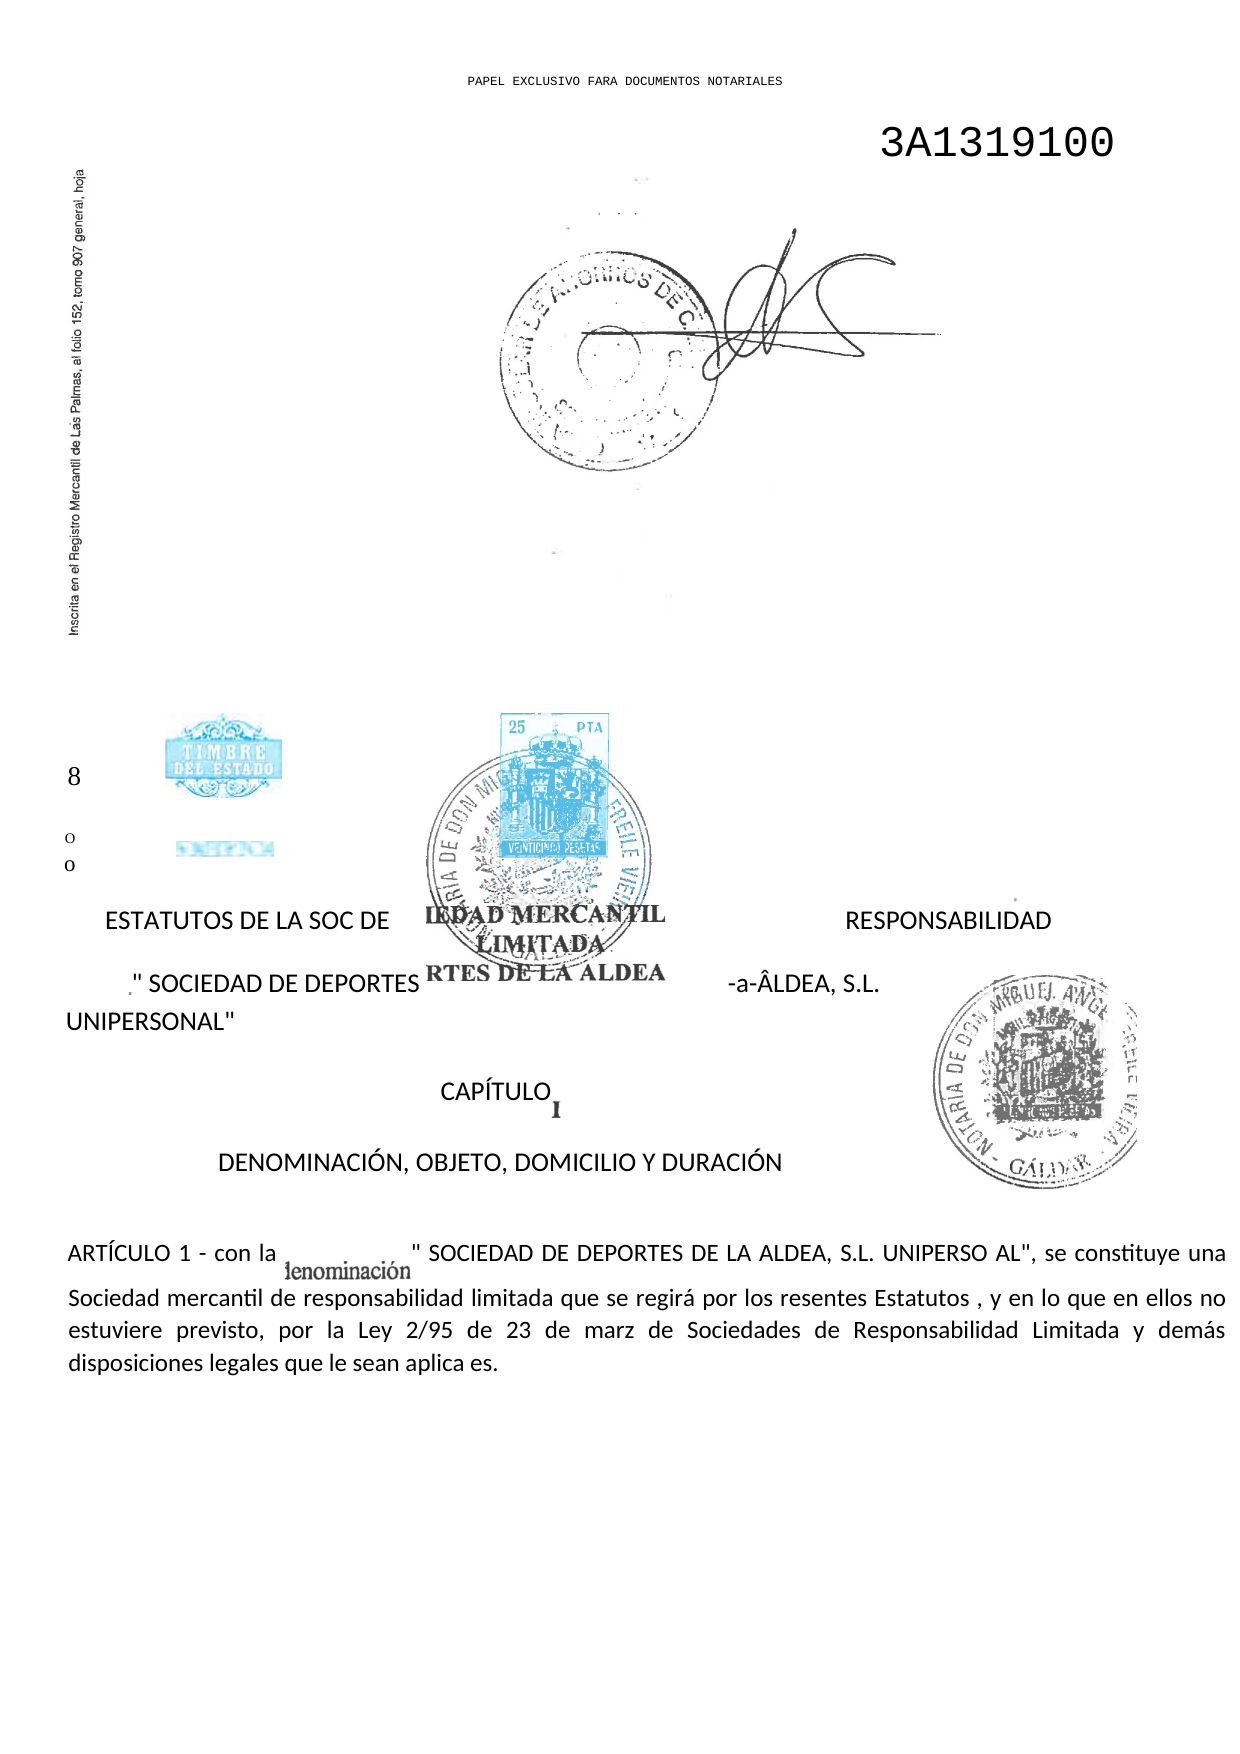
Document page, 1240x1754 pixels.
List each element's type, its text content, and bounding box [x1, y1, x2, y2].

text RESPONSABILIDAD [665, 903, 1232, 936]
text CAPÍTULO [68, 1074, 932, 1118]
text 8 [67, 760, 165, 791]
text O [64, 830, 426, 847]
text [665, 850, 1228, 877]
text " SOCIEDAD DE DEPORTES -a-ÂLDEA, S.L. UNIPERSONAL" [66, 966, 1228, 1037]
text [1137, 1145, 1221, 1178]
text [1137, 1074, 1229, 1118]
text ESTATUTOS DE LA SOC DE [68, 903, 426, 936]
text [665, 760, 1228, 791]
text ARTÍCULO 1 - con la " SOCIEDAD DE DEPORTES DE LA ALDEA, S.L. UNIPERSO AL", se constituye una Sociedad mercantil de responsabilidad limitada que se regirá por los resentes Estatutos , y en lo que en ellos no estuviere previsto, por la Ley 2/95 de 23 de marz de Sociedades de Responsabilidad Limitada y demás disposiciones legales que le sean aplica es. [67, 1237, 1228, 1378]
text [665, 830, 1228, 847]
text [282, 760, 426, 791]
text o [64, 850, 426, 877]
text DENOMINACIÓN, OBJETO, DOMICILIO Y DURACIÓN [68, 1145, 932, 1178]
